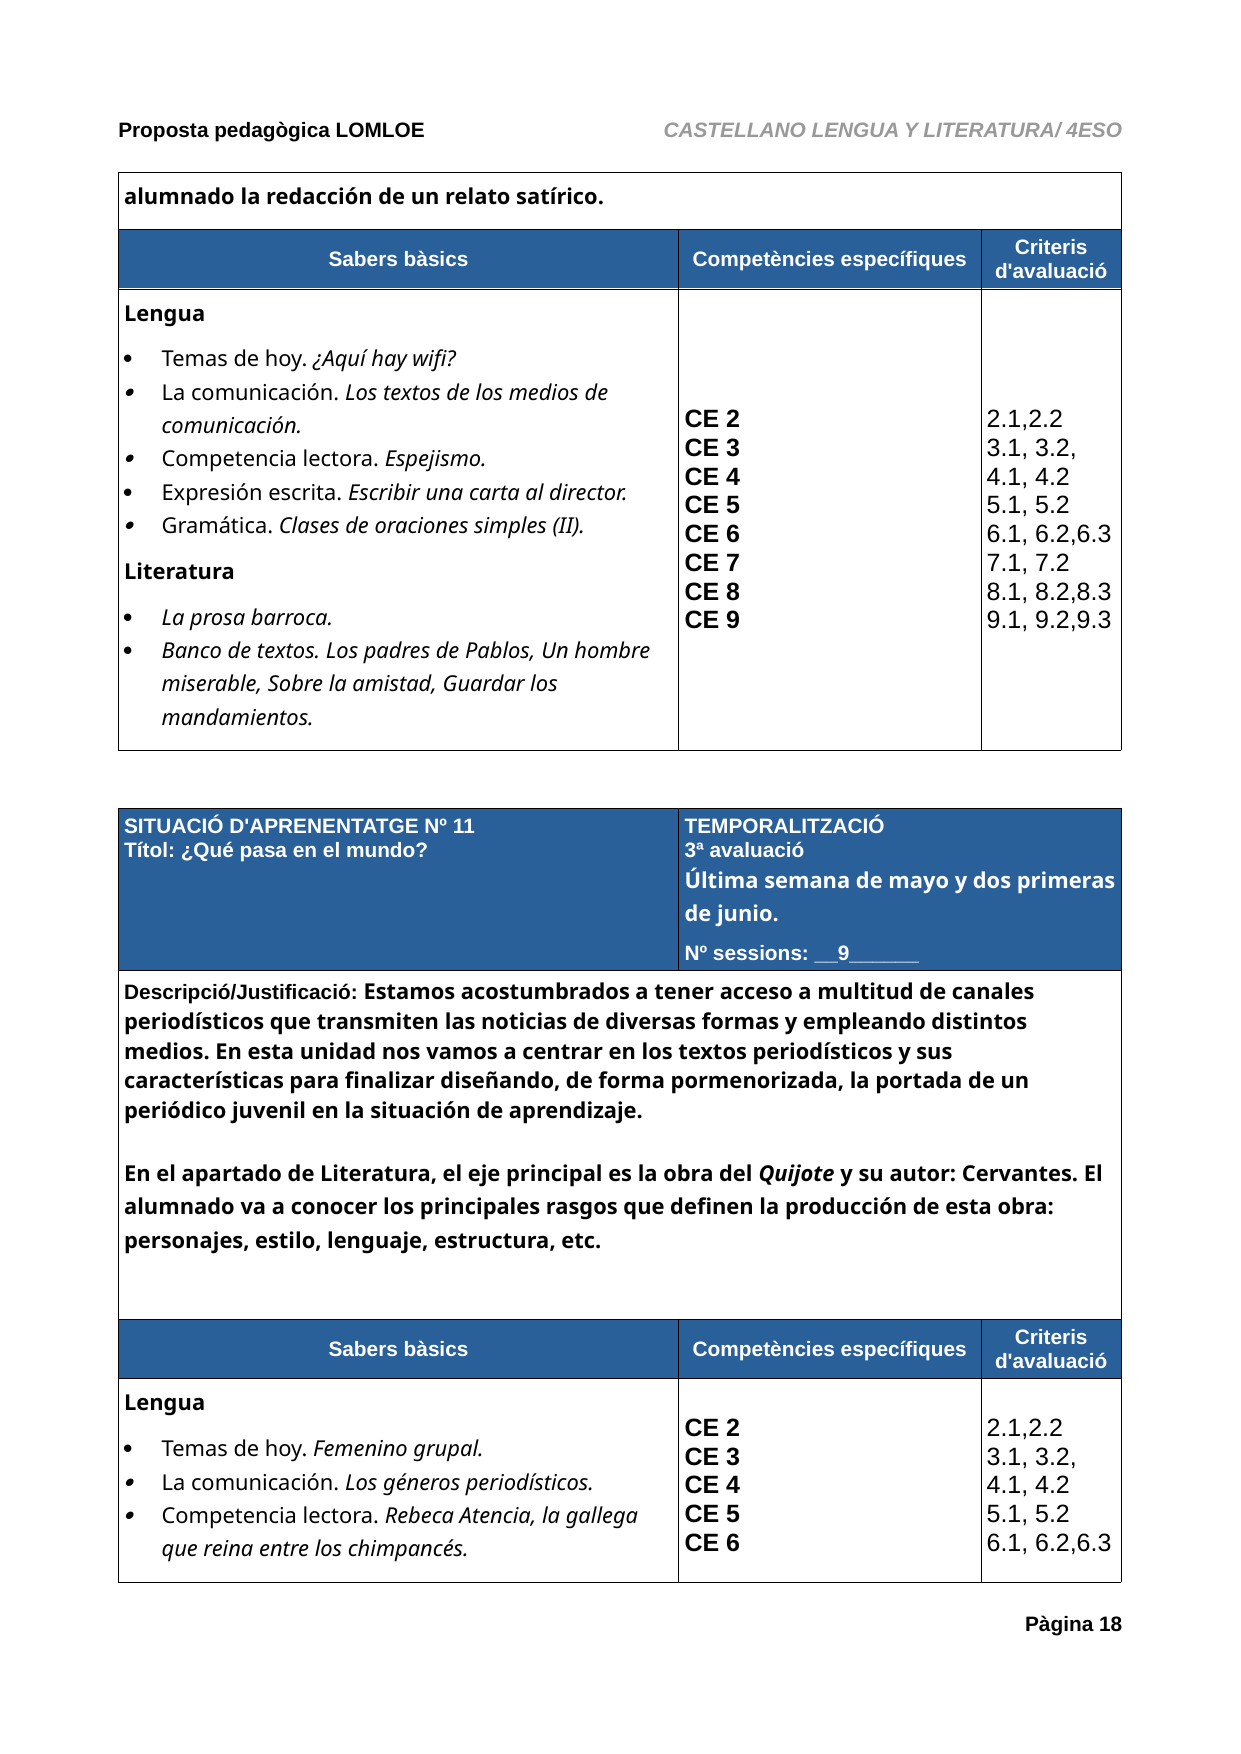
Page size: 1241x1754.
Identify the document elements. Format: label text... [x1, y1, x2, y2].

table_cell Lengua Temas de hoy. Femenino grupal. La comunicación. Los géneros periodísticos. Competencia lectora. Rebeca Atencia, la gallega que reina entre los chimpancés. Expresión escrita. Escribir una crónica. Gramática. Análisis de la oración simple. Literatura Cervantes y el Quijote. Banco de textos. Don Quijote se enfrenta a los rebaños de ovejas, La locura de don Quijote, Los consejos de don Quijote a Sancho, Clavileño, el caballo volador, Rinconete se presenta. [119, 1379, 678, 1582]
table_header SITUACIÓ D'APRENENTATGE Nº 11 Títol: ¿Qué pasa en el mundo? [119, 809, 678, 970]
table_cell Descripció/Justificació: Estamos acostumbrados a tener acceso a multitud de canales periodísticos que transmiten las noticias de diversas formas y empleando distintos medios. En esta unidad nos vamos a centrar en los textos periodísticos y sus características para finalizar diseñando, de forma pormenorizada, la portada de un periódico juvenil en la situación de aprendizaje. En el apartado de Literatura, el eje principal es la obra del Quijote y su autor: Cervantes. El alumnado va a conocer los principales rasgos que definen la producción de esta obra: personajes, estilo, lenguaje, estructura, etc. [119, 971, 1121, 1319]
table_cell Criteris d'avaluació [982, 230, 1121, 288]
table_cell Criteris d'avaluació [982, 1320, 1121, 1378]
table_cell Sabers bàsics [119, 230, 678, 288]
table_cell Sabers bàsics [119, 1320, 678, 1378]
table_cell CE 2 CE 3 CE 4 CE 5 CE 6 [679, 1379, 981, 1582]
table_cell 2.1,2.2 3.1, 3.2, 4.1, 4.2 5.1, 5.2 6.1, 6.2,6.3 7.1, 7.2 8.1, 8.2,8.3 9.1, 9.2,9.3 [982, 290, 1121, 750]
table_cell Competències específiques [679, 1320, 981, 1378]
table_header TEMPORALITZACIÓ 3ª avaluació Última semana de mayo y dos primeras de junio. Nº sessions: __9______ [679, 809, 1121, 970]
table_cell CE 2 CE 3 CE 4 CE 5 CE 6 CE 7 CE 8 CE 9 [679, 290, 981, 750]
table_cell Competències específiques [679, 230, 981, 288]
table_cell alumnado la redacción de un relato satírico. [119, 173, 1121, 229]
table_cell 2.1,2.2 3.1, 3.2, 4.1, 4.2 5.1, 5.2 6.1, 6.2,6.3 [982, 1379, 1121, 1582]
table_cell Lengua Temas de hoy. ¿Aquí hay wifi? La comunicación. Los textos de los medios de comunicación. Competencia lectora. Espejismo. Expresión escrita. Escribir una carta al director. Gramática. Clases de oraciones simples (II). Literatura La prosa barroca. Banco de textos. Los padres de Pablos, Un hombre miserable, Sobre la amistad, Guardar los mandamientos. [119, 290, 678, 750]
